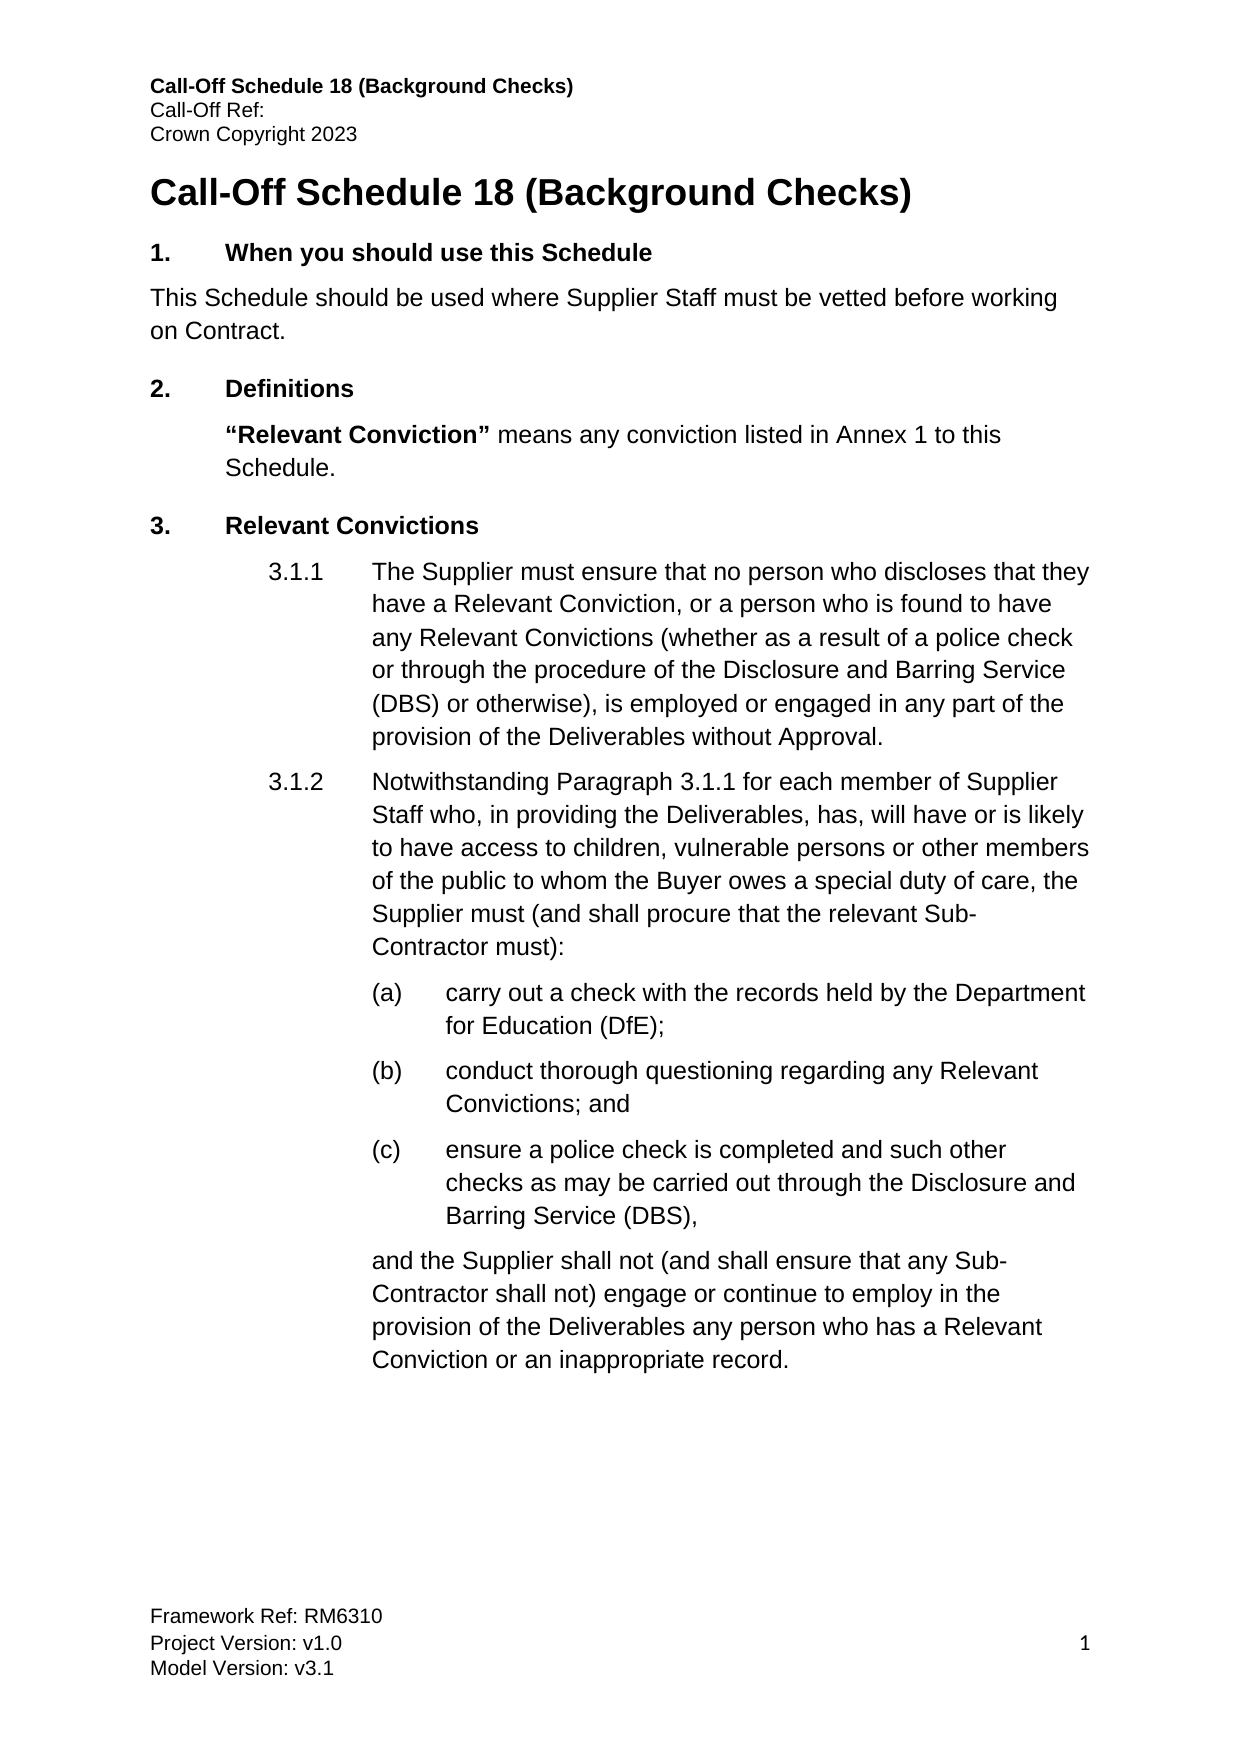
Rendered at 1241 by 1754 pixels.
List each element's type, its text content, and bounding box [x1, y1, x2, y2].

list Relevant Convictions [150, 511, 1090, 540]
list When you should use this Schedule [150, 238, 1090, 267]
list Notwithstanding Paragraph 3.1.1 for each member of Supplier Staff who, in providing the Deliverables, has, will have or is likely to have access to children, vulnerable persons or other members of the public to whom the Buyer owes a special duty of care, the Supplier must (and shall procure that the relevant Sub-Contractor must): [268, 767, 1090, 961]
list conduct thorough questioning regarding any Relevant Convictions; and [372, 1056, 1090, 1118]
text This Schedule should be used where Supplier Staff must be vetted before working on Contract. [150, 283, 1090, 345]
list carry out a check with the records held by the Department for Education (DfE); [372, 978, 1090, 1039]
subtitle Call-Off Schedule 18 (Background Checks) [150, 170, 1090, 213]
list ensure a police check is completed and such other checks as may be carried out through the Disclosure and Barring Service (DBS), [372, 1135, 1090, 1229]
text and the Supplier shall not (and shall ensure that any Sub-Contractor shall not) engage or continue to employ in the provision of the Deliverables any person who has a Relevant Conviction or an inappropriate record. [372, 1246, 1090, 1374]
list Definitions [150, 374, 1090, 403]
text “Relevant Conviction” means any conviction listed in Annex 1 to this Schedule. [225, 420, 1090, 482]
list The Supplier must ensure that no person who discloses that they have a Relevant Conviction, or a person who is found to have any Relevant Convictions (whether as a result of a police check or through the procedure of the Disclosure and Barring Service (DBS) or otherwise), is employed or engaged in any part of the provision of the Deliverables without Approval. [268, 556, 1090, 750]
